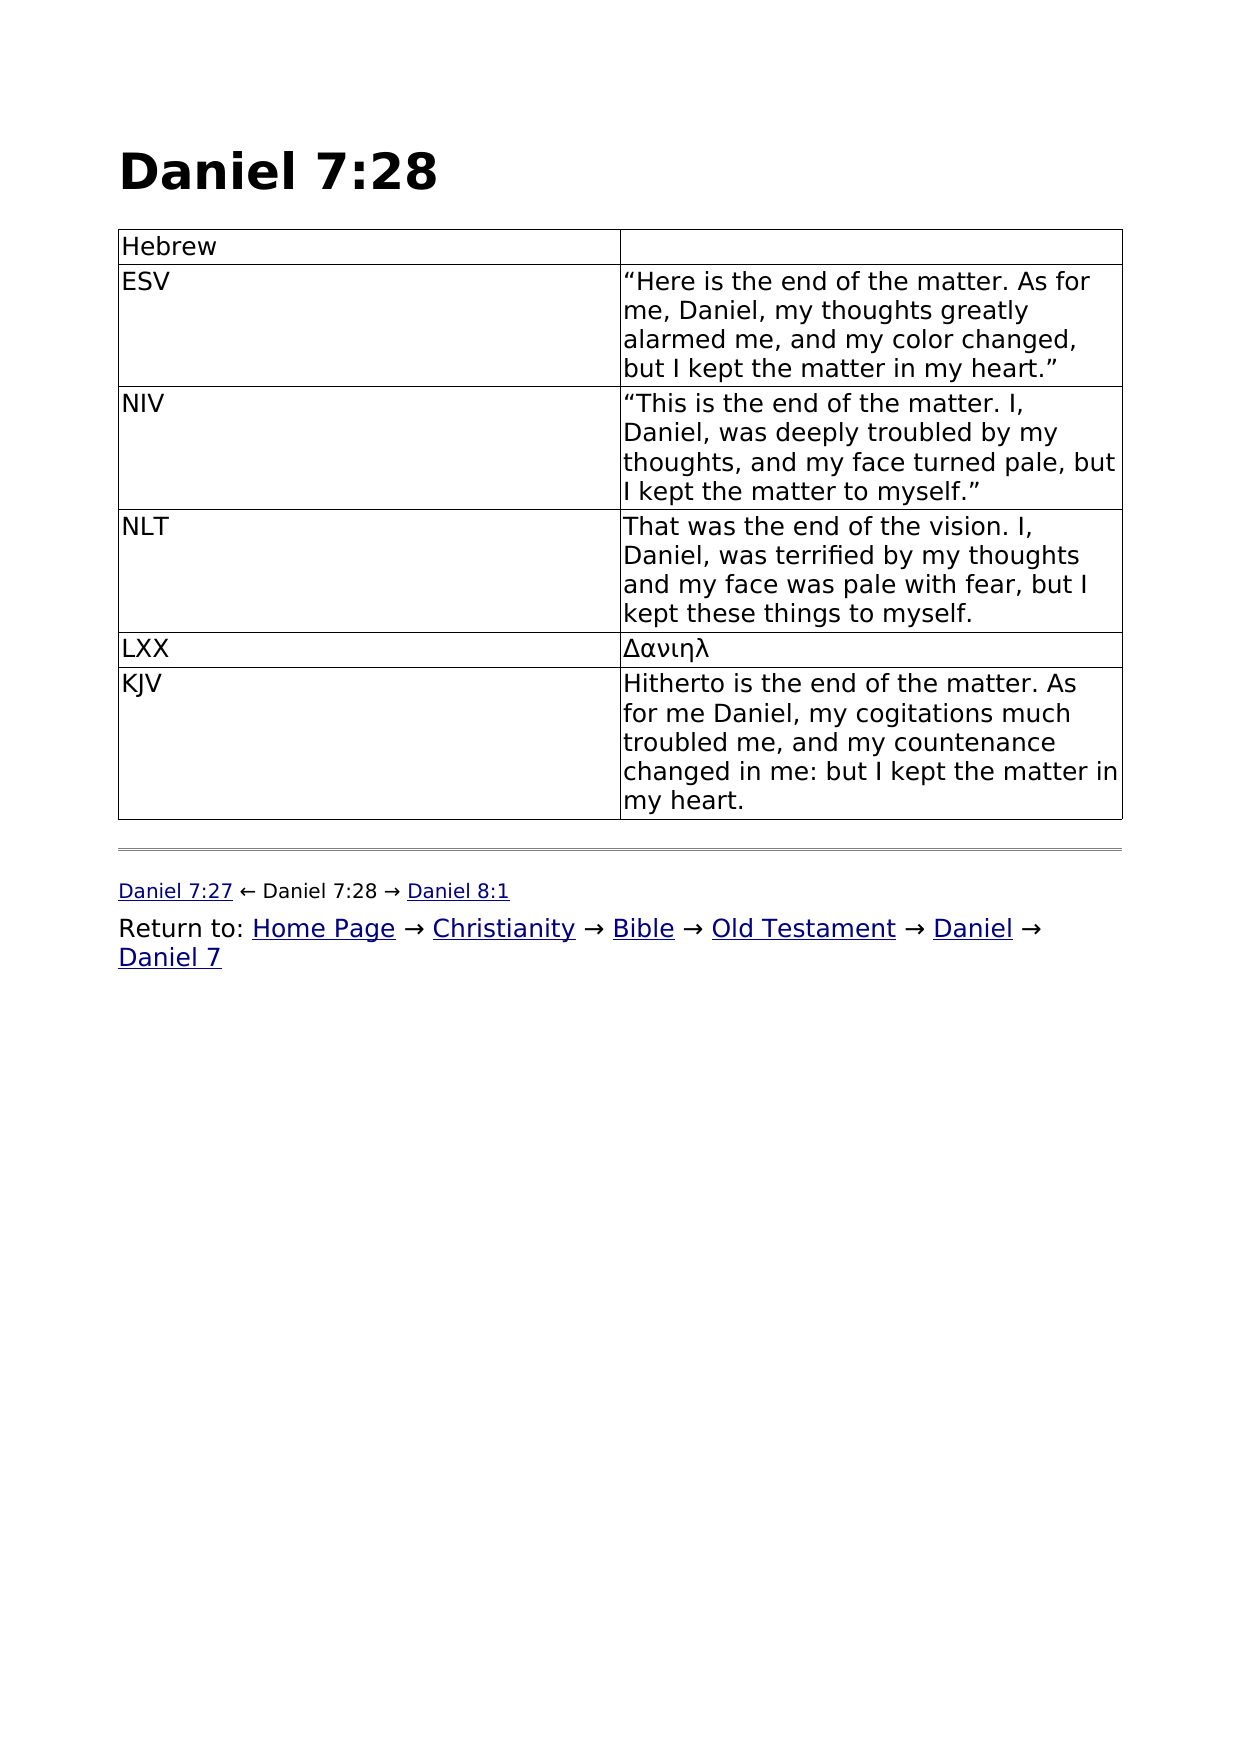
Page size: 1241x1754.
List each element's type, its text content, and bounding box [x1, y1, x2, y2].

table_cell Hitherto is the end of the matter. As for me Daniel, my cogitations much troubled me, and my countenance changed in me: but I kept the matter in my heart. [621, 668, 1122, 818]
table_header Hebrew [119, 230, 620, 264]
text Return to: Home Page → Christianity → Bible → Old Testament → Daniel → Daniel 7 [118, 914, 1122, 972]
table_cell NIV [119, 387, 620, 509]
table_header [621, 230, 1122, 264]
table_cell KJV [119, 668, 620, 818]
table_cell “Here is the end of the matter. As for me, Daniel, my thoughts greatly alarmed me, and my color changed, but I kept the matter in my heart.” [621, 265, 1122, 386]
table_cell NLT [119, 510, 620, 632]
table_cell LXX [119, 633, 620, 667]
text Daniel 7:27 ← Daniel 7:28 → Daniel 8:1 [118, 880, 1122, 914]
table_cell That was the end of the vision. I, Daniel, was terrified by my thoughts and my face was pale with fear, but I kept these things to myself. [621, 510, 1122, 632]
table_cell ESV [119, 265, 620, 386]
subtitle Daniel 7:28 [118, 143, 1122, 201]
table_cell “This is the end of the matter. I, Daniel, was deeply troubled by my thoughts, and my face turned pale, but I kept the matter to myself.” [621, 387, 1122, 509]
table_cell Δανιηλ [621, 633, 1122, 667]
